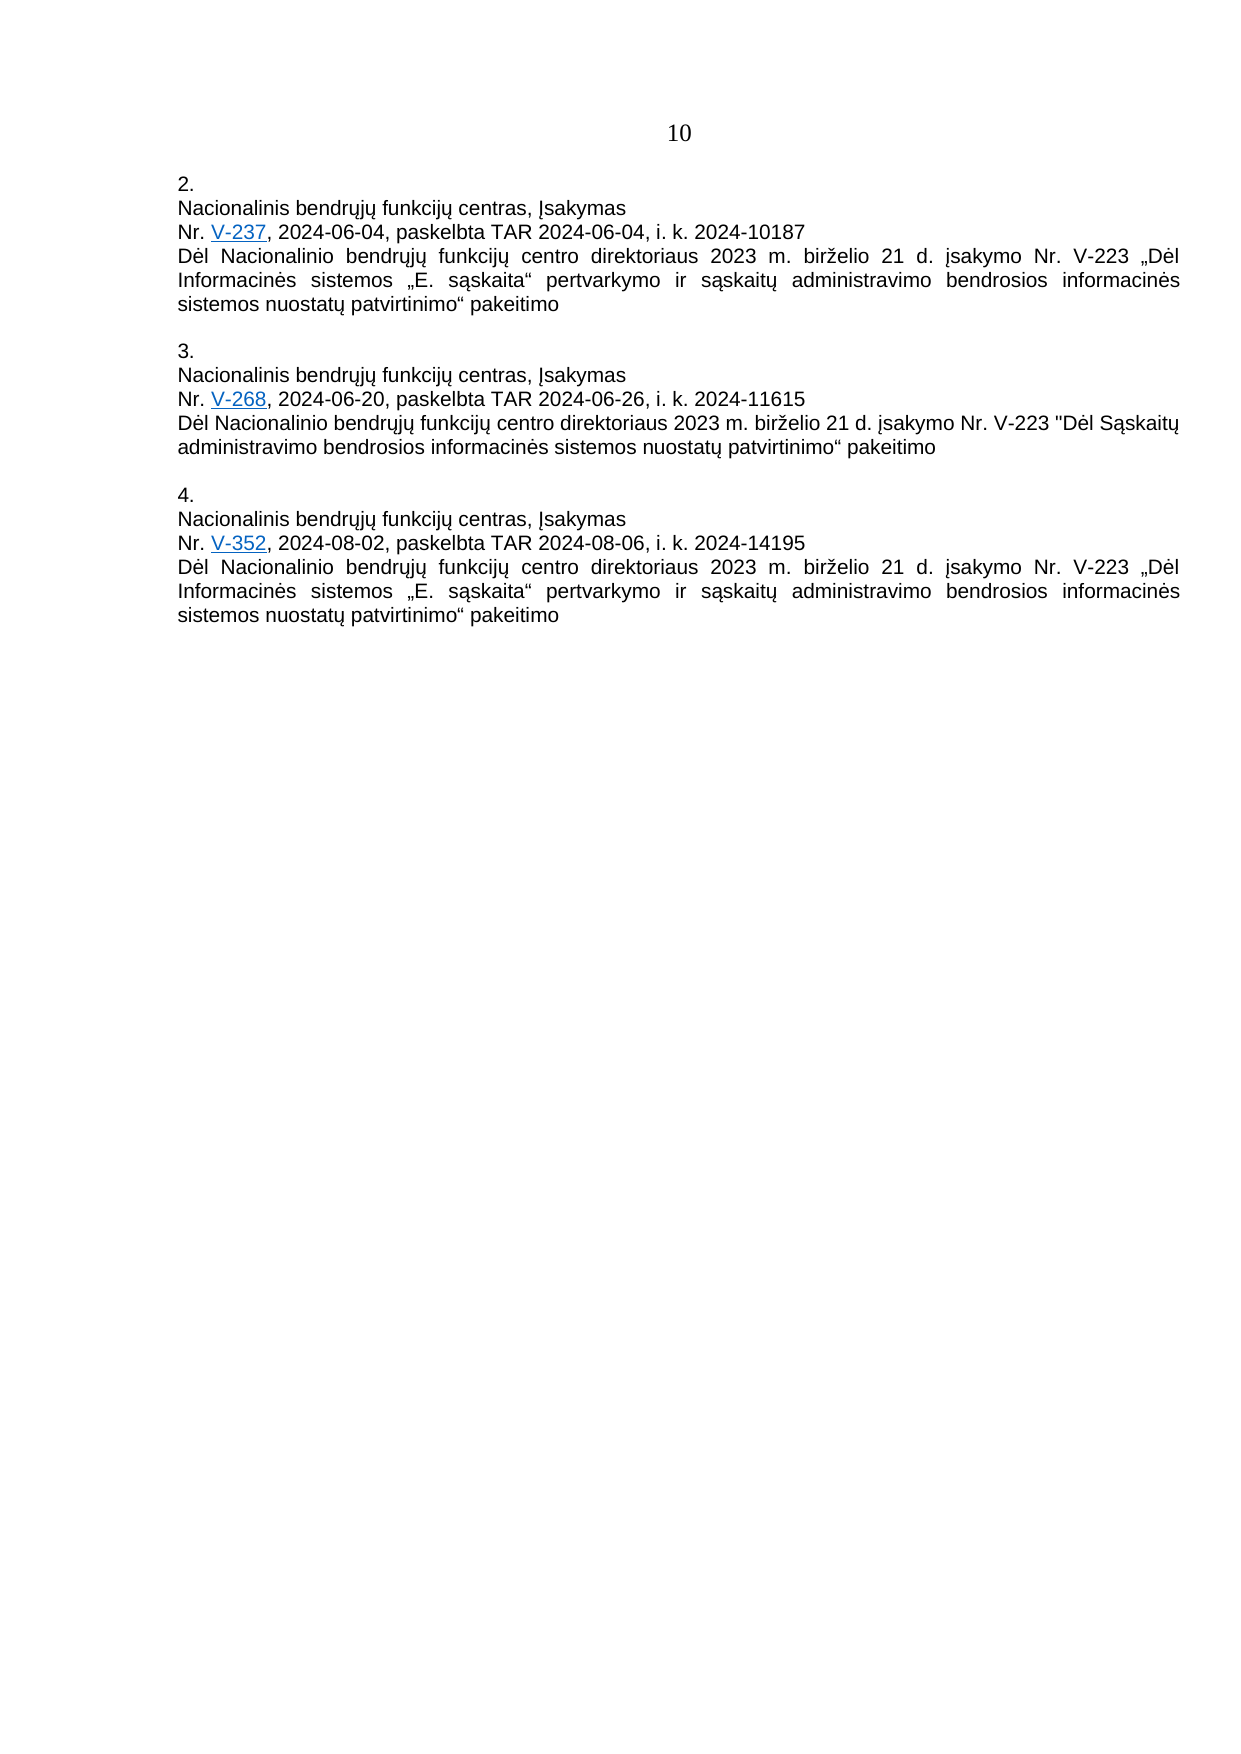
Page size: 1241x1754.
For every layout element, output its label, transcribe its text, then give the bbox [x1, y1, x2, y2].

text Nacionalinis bendrųjų funkcijų centras, Įsakymas [177, 507, 1181, 531]
text Nr. V-268, 2024-06-20, paskelbta TAR 2024-06-26, i. k. 2024-11615 [177, 387, 1181, 411]
text Nacionalinis bendrųjų funkcijų centras, Įsakymas [177, 196, 1181, 219]
text Dėl Nacionalinio bendrųjų funkcijų centro direktoriaus 2023 m. birželio 21 d. įsakymo Nr. V-223 „Dėl Informacinės sistemos „E. sąskaita“ pertvarkymo ir sąskaitų administravimo bendrosios informacinės sistemos nuostatų patvirtinimo“ pakeitimo [177, 243, 1181, 315]
text Dėl Nacionalinio bendrųjų funkcijų centro direktoriaus 2023 m. birželio 21 d. įsakymo Nr. V-223 „Dėl Informacinės sistemos „E. sąskaita“ pertvarkymo ir sąskaitų administravimo bendrosios informacinės sistemos nuostatų patvirtinimo“ pakeitimo [177, 555, 1181, 627]
text Dėl Nacionalinio bendrųjų funkcijų centro direktoriaus 2023 m. birželio 21 d. įsakymo Nr. V-223 "Dėl Sąskaitų administravimo bendrosios informacinės sistemos nuostatų patvirtinimo“ pakeitimo [177, 411, 1181, 459]
text Nr. V-352, 2024-08-02, paskelbta TAR 2024-08-06, i. k. 2024-14195 [177, 531, 1181, 555]
text 4. [177, 483, 1181, 507]
text Nr. V-237, 2024-06-04, paskelbta TAR 2024-06-04, i. k. 2024-10187 [177, 219, 1181, 243]
text 3. [177, 339, 1181, 363]
text Nacionalinis bendrųjų funkcijų centras, Įsakymas [177, 363, 1181, 387]
text 2. [177, 172, 1181, 196]
